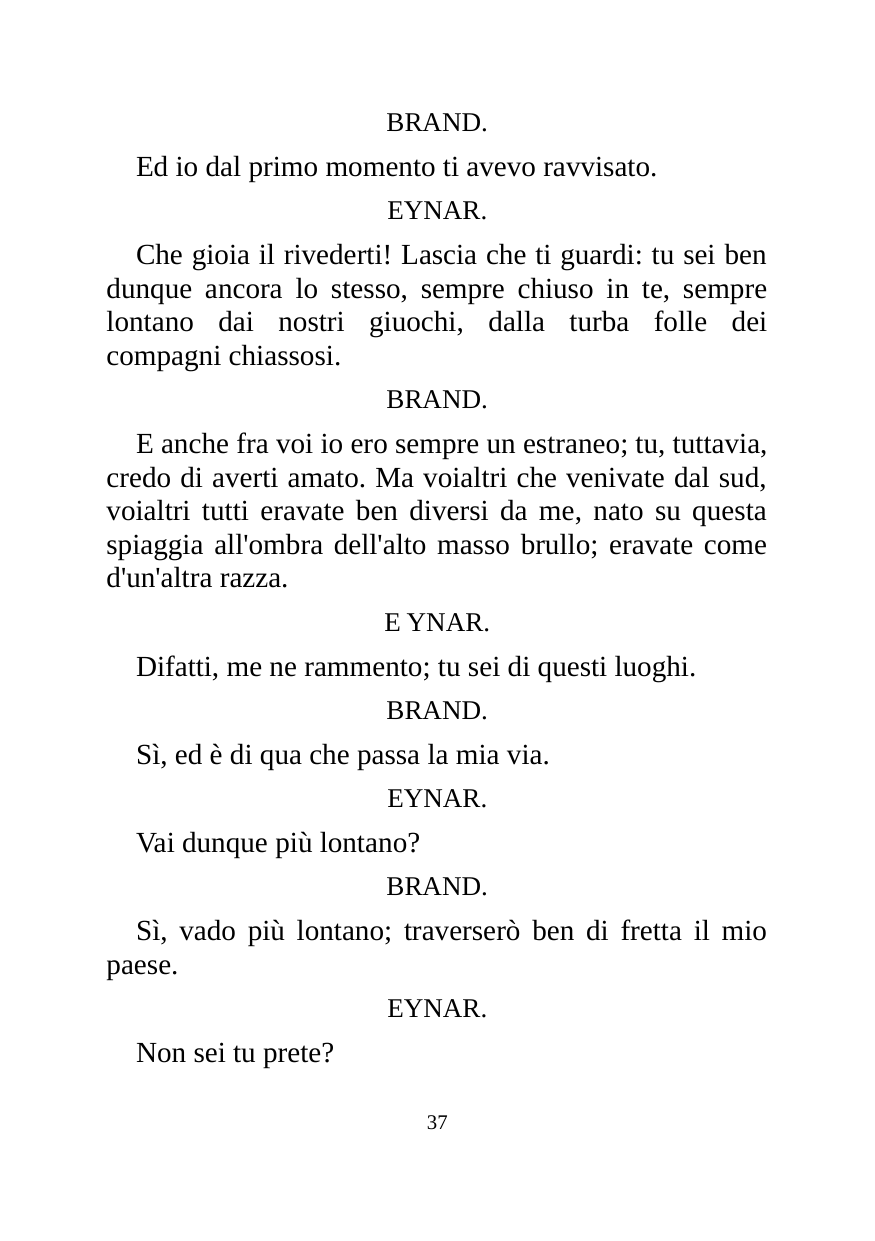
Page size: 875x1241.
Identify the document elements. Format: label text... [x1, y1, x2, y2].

text EYNAR. [106, 194, 768, 226]
text Sì, vado più lontano; traverserò ben di fretta il mio paese. [106, 913, 768, 980]
text EYNAR. [106, 782, 768, 813]
text Vai dunque più lontano? [106, 825, 768, 859]
text Sì, ed è di qua che passa la mia via. [106, 737, 768, 770]
text Non sei tu prete? [106, 1035, 768, 1069]
text Che gioia il rivederti! Lascia che ti guardi: tu sei ben dunque ancora lo stesso, sempre chiuso in te, sempre lontano dai nostri giuochi, dalla turba folle dei compagni chiassosi. [106, 237, 768, 372]
text BRAND. [106, 106, 768, 137]
text EYNAR. [106, 992, 768, 1023]
text BRAND. [106, 383, 768, 414]
text E YNAR. [106, 606, 768, 637]
text E anche fra voi io ero sempre un estraneo; tu, tuttavia, credo di averti amato. Ma voialtri che venivate dal sud, voialtri tutti eravate ben diversi da me, nato su questa spiaggia all'ombra dell'alto masso brullo; eravate come d'un'altra razza. [106, 426, 768, 594]
text Ed io dal primo momento ti avevo ravvisato. [106, 149, 768, 183]
text BRAND. [106, 694, 768, 725]
text Difatti, me ne rammento; tu sei di questi luoghi. [106, 649, 768, 682]
text BRAND. [106, 870, 768, 902]
